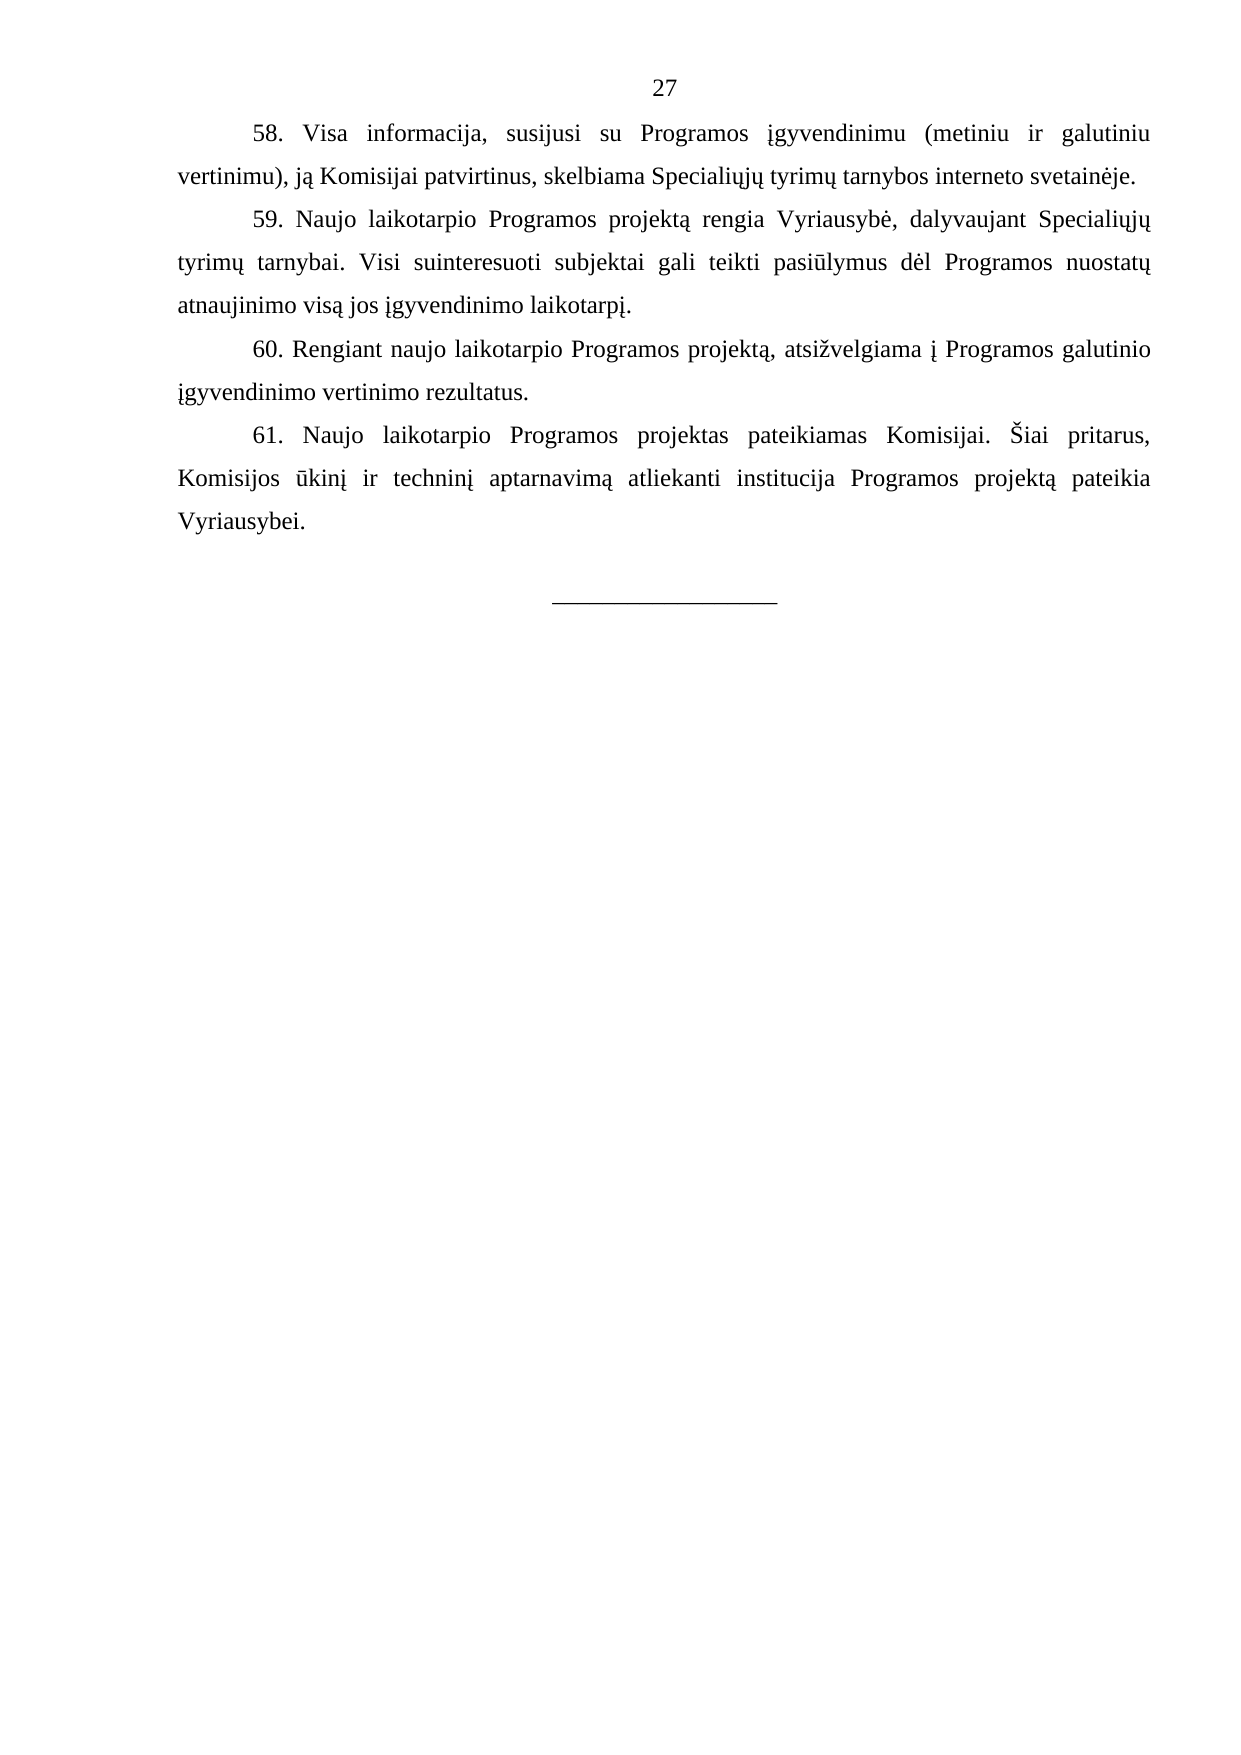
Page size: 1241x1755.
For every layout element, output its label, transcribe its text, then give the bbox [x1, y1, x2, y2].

text 60. Rengiant naujo laikotarpio Programos projektą, atsižvelgiama į Programos galutinio įgyvendinimo vertinimo rezultatus. [177, 334, 1152, 406]
text 61. Naujo laikotarpio Programos projektas pateikiamas Komisijai. Šiai pritarus, Komisijos ūkinį ir techninį aptarnavimą atliekanti institucija Programos projektą pateikia Vyriausybei. [177, 420, 1152, 535]
text __________________ [177, 578, 1152, 607]
text 59. Naujo laikotarpio Programos projektą rengia Vyriausybė, dalyvaujant Specialiųjų tyrimų tarnybai. Visi suinteresuoti subjektai gali teikti pasiūlymus dėl Programos nuostatų atnaujinimo visą jos įgyvendinimo laikotarpį. [177, 204, 1152, 319]
text 58. Visa informacija, susijusi su Programos įgyvendinimu (metiniu ir galutiniu vertinimu), ją Komisijai patvirtinus, skelbiama Specialiųjų tyrimų tarnybos interneto svetainėje. [177, 118, 1152, 190]
